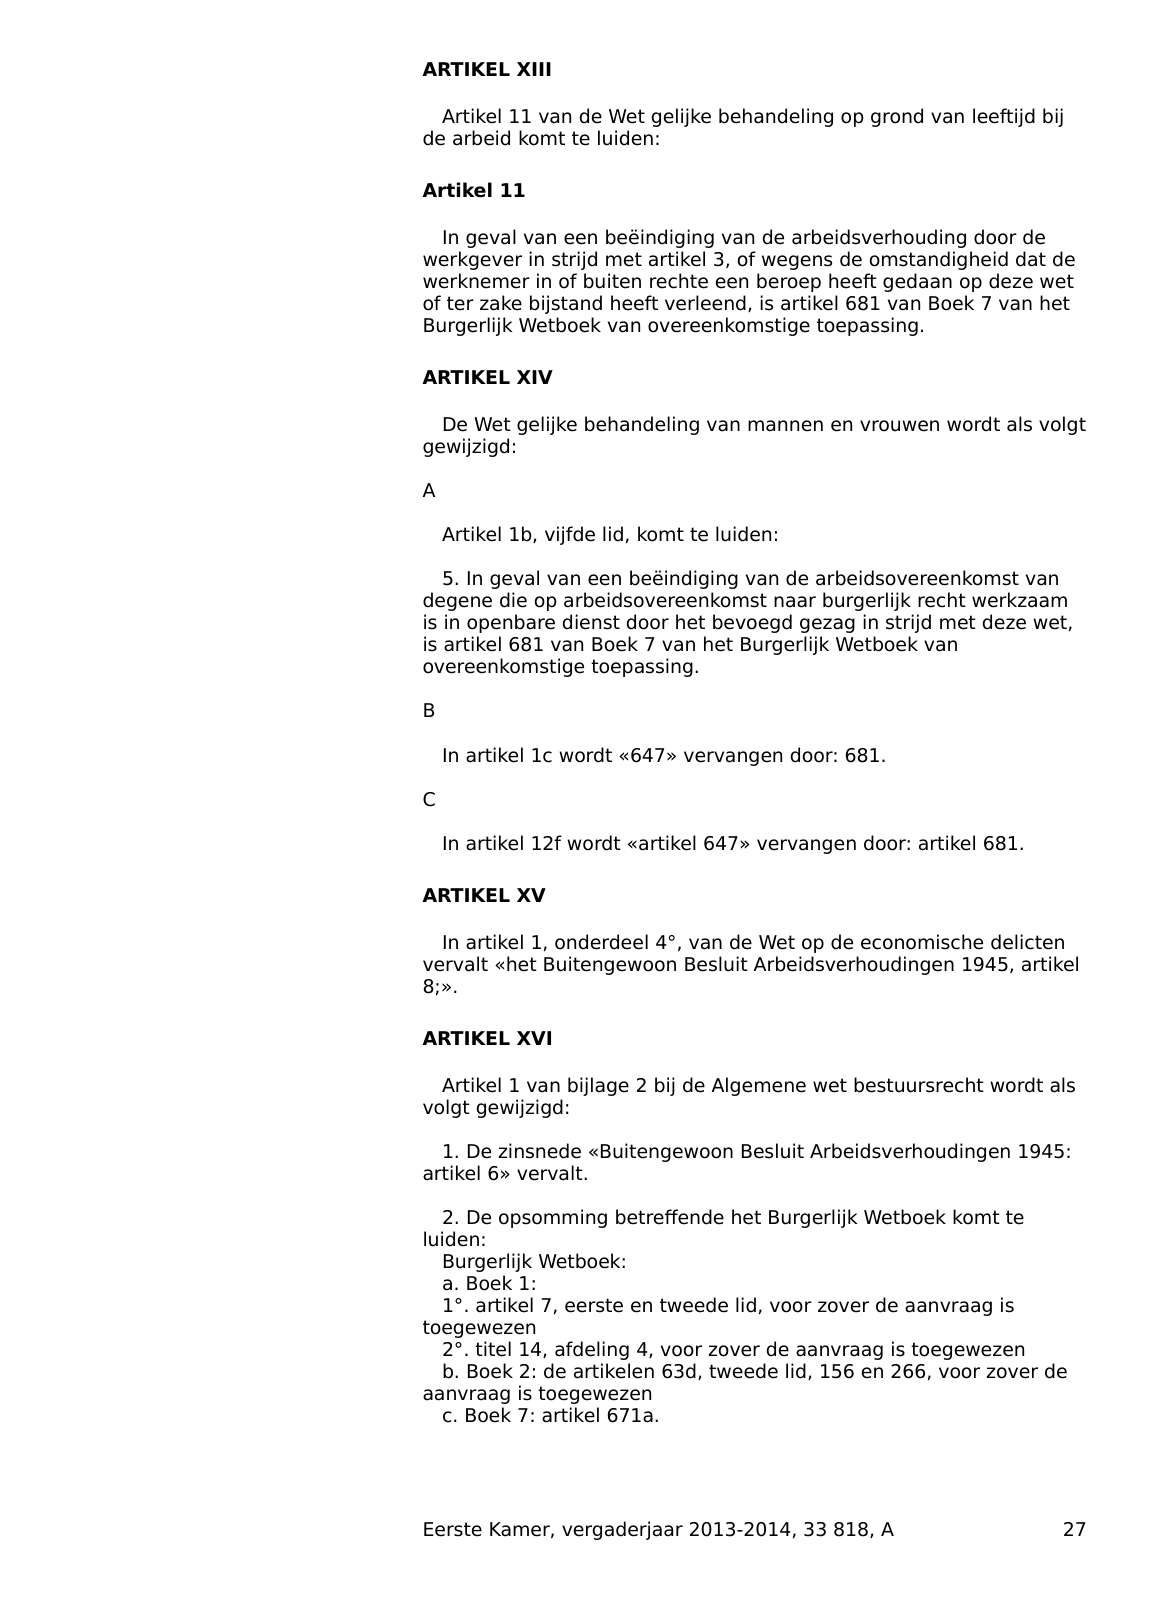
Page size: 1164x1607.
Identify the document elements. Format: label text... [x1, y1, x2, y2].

text Artikel 1b, vijfde lid, komt te luiden: [422, 524, 1087, 546]
subtitle ARTIKEL XVI [422, 1028, 1087, 1050]
text In artikel 1, onderdeel 4°, van de Wet op de economische delicten vervalt «het Buitengewoon Besluit Arbeidsverhoudingen 1945, artikel 8;». [422, 932, 1087, 998]
text b. Boek 2: de artikelen 63d, tweede lid, 156 en 266, voor zover de aanvraag is toegewezen [422, 1361, 1087, 1405]
text 1°. artikel 7, eerste en tweede lid, voor zover de aanvraag is toegewezen [422, 1295, 1087, 1339]
text a. Boek 1: [422, 1273, 1087, 1295]
text Artikel 1 van bijlage 2 bij de Algemene wet bestuursrecht wordt als volgt gewijzigd: [422, 1075, 1087, 1119]
subtitle ARTIKEL XIV [422, 367, 1087, 389]
text In artikel 1c wordt «647» vervangen door: 681. [422, 744, 1087, 767]
text 5. In geval van een beëindiging van de arbeidsovereenkomst van degene die op arbeidsovereenkomst naar burgerlijk recht werkzaam is in openbare dienst door het bevoegd gezag in strijd met deze wet, is artikel 681 van Boek 7 van het Burgerlijk Wetboek van overeenkomstige toepassing. [422, 568, 1087, 678]
text In geval van een beëindiging van de arbeidsverhouding door de werkgever in strijd met artikel 3, of wegens de omstandigheid dat de werknemer in of buiten rechte een beroep heeft gedaan op deze wet of ter zake bijstand heeft verleend, is artikel 681 van Boek 7 van het Burgerlijk Wetboek van overeenkomstige toepassing. [422, 227, 1087, 337]
text De Wet gelijke behandeling van mannen en vrouwen wordt als volgt gewijzigd: [422, 414, 1087, 458]
text c. Boek 7: artikel 671a. [422, 1405, 1087, 1427]
text 2. De opsomming betreffende het Burgerlijk Wetboek komt te luiden: [422, 1207, 1087, 1251]
text A [422, 480, 1087, 502]
text C [422, 789, 1087, 811]
subtitle ARTIKEL XV [422, 885, 1087, 907]
text 1. De zinsnede «Buitengewoon Besluit Arbeidsverhoudingen 1945: artikel 6» vervalt. [422, 1141, 1087, 1185]
text B [422, 700, 1087, 722]
text In artikel 12f wordt «artikel 647» vervangen door: artikel 681. [422, 833, 1087, 855]
subtitle Artikel 11 [422, 180, 1087, 202]
text Artikel 11 van de Wet gelijke behandeling op grond van leeftijd bij de arbeid komt te luiden: [422, 106, 1087, 150]
subtitle ARTIKEL XIII [422, 59, 1087, 81]
text Burgerlijk Wetboek: [422, 1251, 1087, 1273]
text 2°. titel 14, afdeling 4, voor zover de aanvraag is toegewezen [422, 1339, 1087, 1361]
